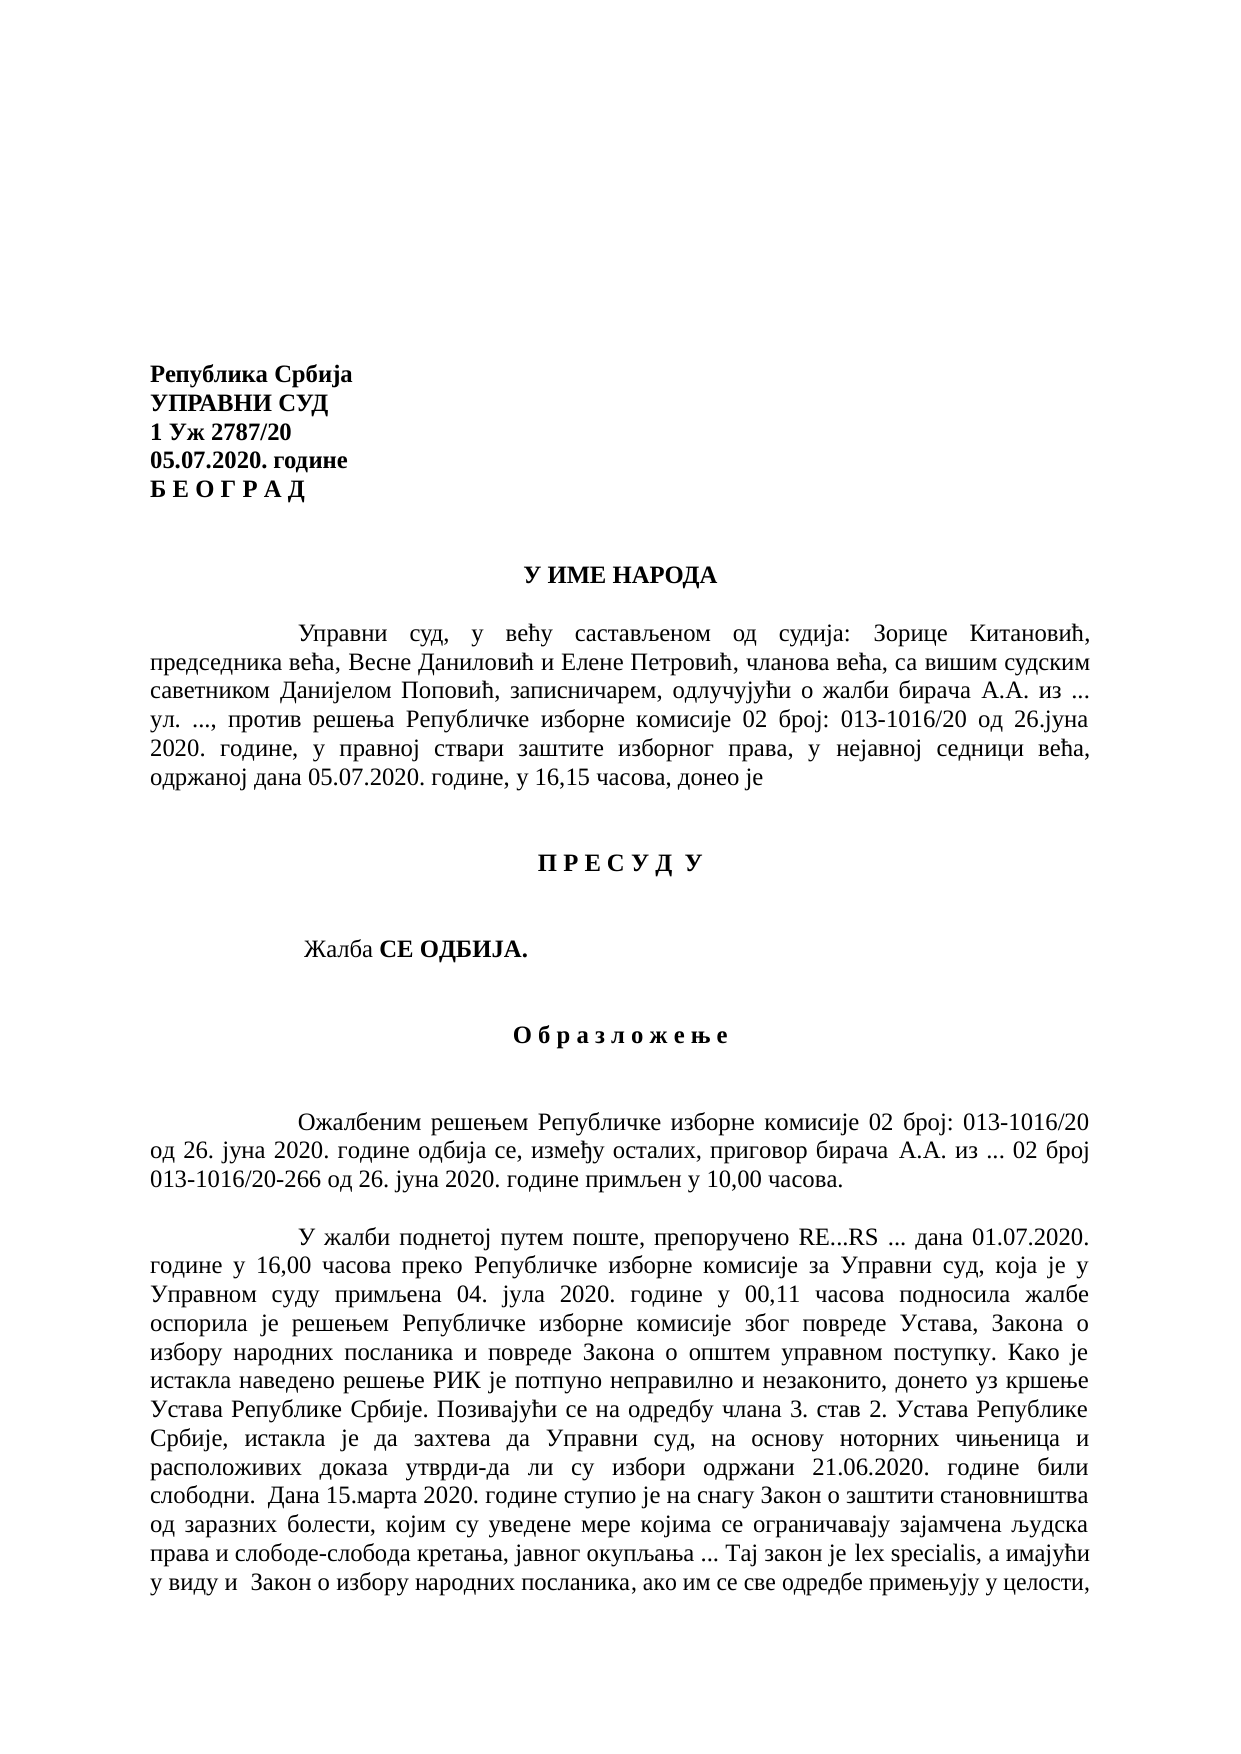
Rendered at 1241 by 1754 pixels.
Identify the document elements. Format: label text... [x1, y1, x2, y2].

text УПРАВНИ СУД [150, 388, 1090, 417]
text Ожалбеним решењем Републичке изборне комисије 02 број: 013-1016/20 од 26. јуна 2020. године одбија се, између осталих, приговор бирача А.А. из ... 02 број 013-1016/20-266 од 26. јуна 2020. године примљен у 10,00 часова. [150, 1107, 1090, 1193]
text У ИМЕ НАРОДА [150, 560, 1090, 589]
text Управни суд, у већу састављеном од судија: Зорице Китановић, председника већа, Весне Даниловић и Елене Петровић, чланова већа, са вишим судским саветником Данијелом Поповић, записничарем, одлучујући о жалби бирача А.А. из ... ул. ..., против решења Републичке изборне комисије 02 број: 013-1016/20 од 26.јуна 2020. године, у правној ствари заштите изборног права, у нејавној седници већа, одржаној дана 05.07.2020. године, у 16,15 часова, донео је [150, 618, 1090, 790]
text Жалба СЕ ОДБИЈА. [150, 934, 1090, 963]
text Б Е О Г Р А Д [150, 474, 1090, 503]
text У жалби поднетој путем поште, препоручено RЕ...RS ... дана 01.07.2020. године у 16,00 часова преко Републичке изборне комисије за Управни суд, која је у Управном суду примљена 04. јула 2020. године у 00,11 часова подносила жалбе оспорила је решењем Републичке изборне комисије због повреде Устава, Закона о избору народних посланика и повреде Закона о општем управном поступку. Како је истакла наведено решење РИК је потпуно неправилно и незаконито, донето уз кршење Устава Републике Србије. Позивајући се на одредбу члана 3. став 2. Устава Републике Србије, истакла је да захтева да Управни суд, на основу ноторних чињеница и расположивих доказа утврди-да ли су избори одржани 21.06.2020. године били слободни. Дана 15.марта 2020. године ступио је на снагу Закон о заштити становништва од заразних болести, којим су уведене мере којима се ограничавају зајамчена људска права и слободе-слобода кретања, јавног окупљања ... Тај закон је lex specialis, а имајући у виду и Закон о избору народних посланика, ако им се све одредбе примењују у целости, [150, 1222, 1090, 1595]
text 1 Уж 2787/20 [150, 417, 1090, 445]
text О б р а з л о ж е њ е [150, 1020, 1090, 1049]
text П Р Е С У Д У [150, 848, 1090, 877]
text 05.07.2020. године [150, 445, 1090, 474]
text Република Србија [150, 148, 1090, 388]
